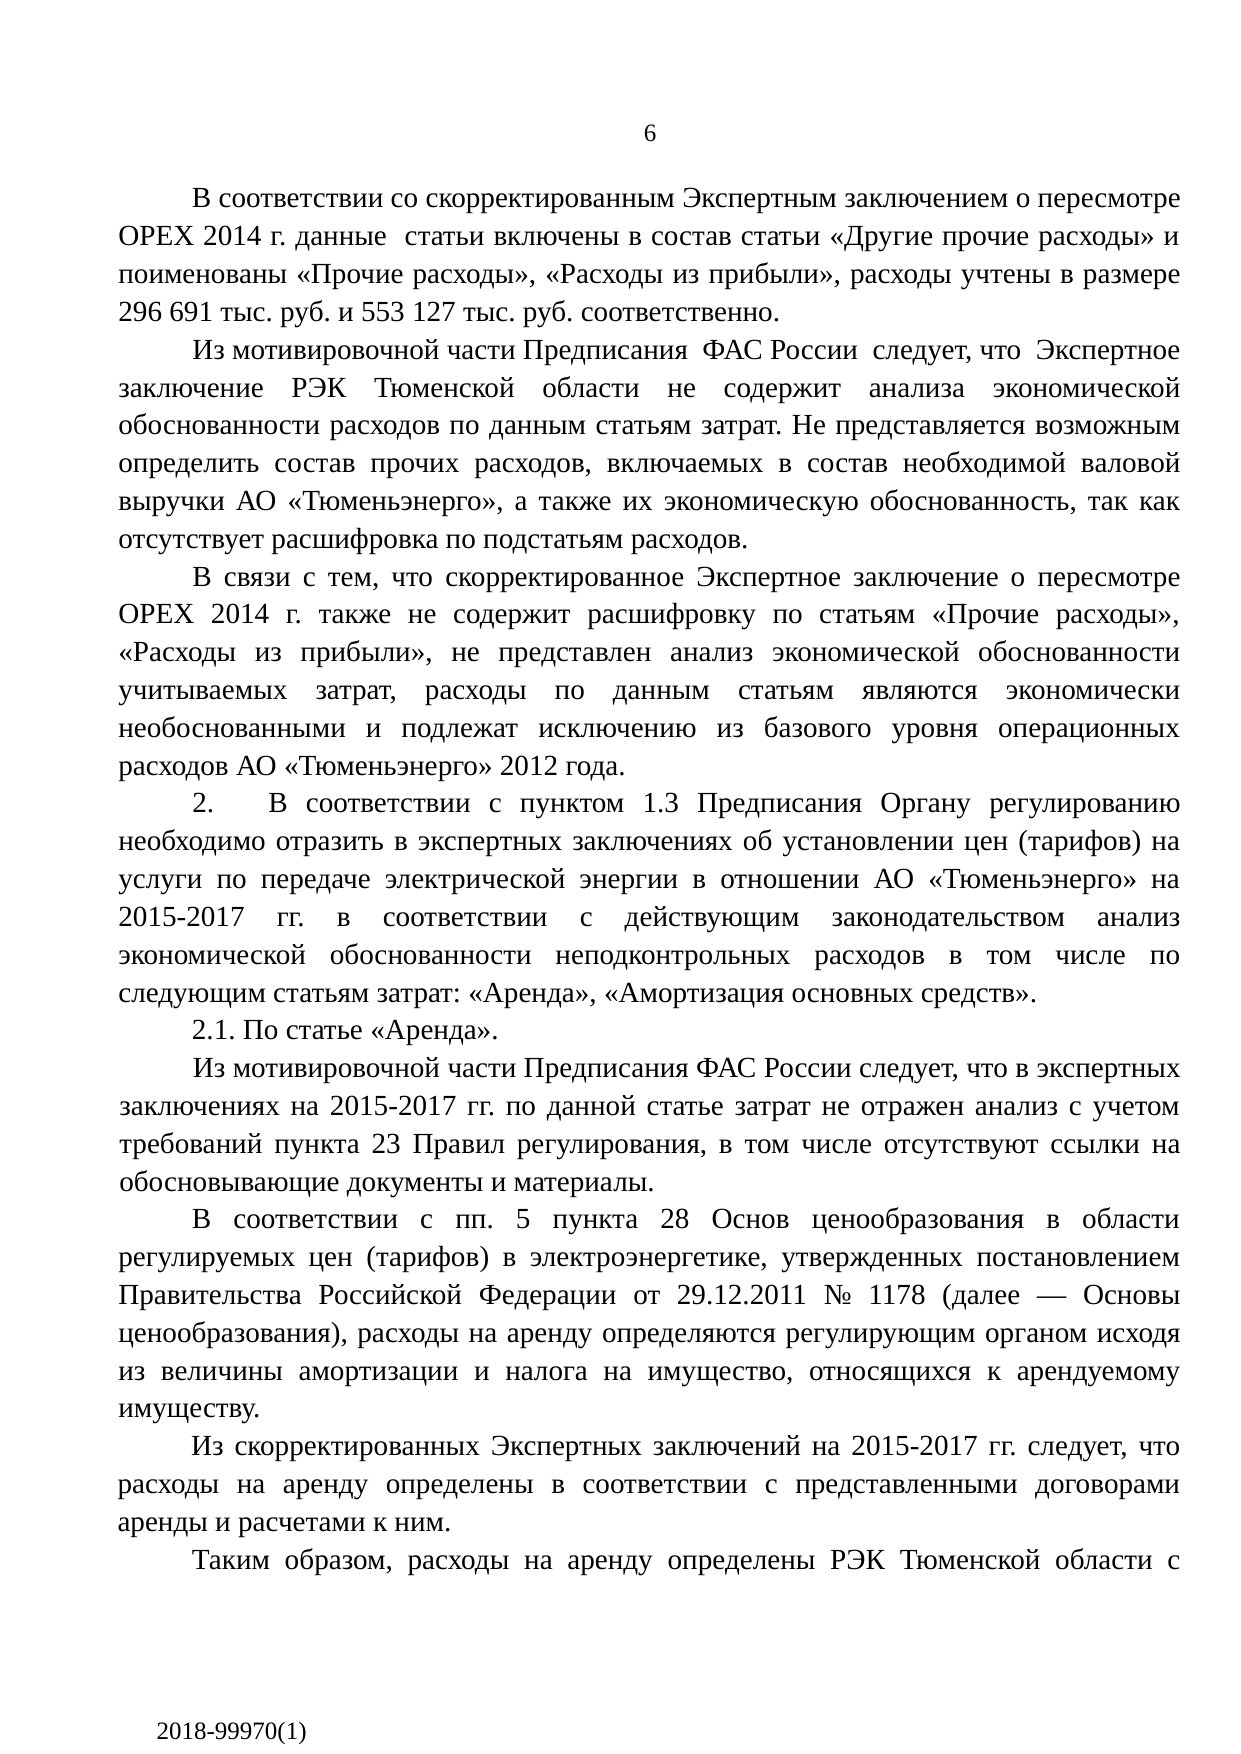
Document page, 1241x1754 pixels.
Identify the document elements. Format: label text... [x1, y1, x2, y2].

list Из скорректированных Экспертных заключений на 2015-2017 гг. следует, что расходы на аренду определены в соответствии с представленными договорами аренды и расчетами к ним. [117, 1424, 1181, 1538]
list Из мотивировочной части Предписания ФАС России следует, что в экспертных заключениях на 2015-2017 гг. по данной статье затрат не отражен анализ с учетом требований пункта 23 Правил регулирования, в том числе отсутствуют ссылки на обосновывающие документы и материалы. [119, 1046, 1181, 1197]
text Из мотивировочной части Предписания ФАС России следует, что Экспертное заключение РЭК Тюменской области не содержит анализа экономической обоснованности расходов по данным статьям затрат. Не представляется возможным определить состав прочих расходов, включаемых в состав необходимой валовой выручки АО «Тюменьэнерго», а также их экономическую обоснованность, так как отсутствует расшифровка по подстатьям расходов. [118, 328, 1181, 554]
text В соответствии со скорректированным Экспертным заключением о пересмотре ОРЕХ 2014 г. данные статьи включены в состав статьи «Другие прочие расходы» и поименованы «Прочие расходы», «Расходы из прибыли», расходы учтены в размере 296 691 тыс. руб. и 553 127 тыс. руб. соответственно. [118, 176, 1181, 328]
list Таким образом, расходы на аренду определены РЭК Тюменской области с [118, 1538, 1181, 1575]
text В связи с тем, что скорректированное Экспертное заключение о пересмотре ОРЕХ 2014 г. также не содержит расшифровку по статьям «Прочие расходы», «Расходы из прибыли», не представлен анализ экономической обоснованности учитываемых затрат, расходы по данным статьям являются экономически необоснованными и подлежат исключению из базового уровня операционных расходов АО «Тюменьэнерго» 2012 года. [118, 554, 1181, 781]
list В соответствии с пп. 5 пункта 28 Основ ценообразования в области регулируемых цен (тарифов) в электроэнергетике, утвержденных постановлением Правительства Российской Федерации от 29.12.2011 № 1178 (далее — Основы ценообразования), расходы на аренду определяются регулирующим органом исходя из величины амортизации и налога на имущество, относящихся к арендуемому имуществу. [118, 1197, 1181, 1424]
list В соответствии с пунктом 1.3 Предписания Органу регулированию необходимо отразить в экспертных заключениях об установлении цен (тарифов) на услуги по передаче электрической энергии в отношении АО «Тюменьэнерго» на 2015-2017 гг. в соответствии с действующим законодательством анализ экономической обоснованности неподконтрольных расходов в том числе по следующим статьям затрат: «Аренда», «Амортизация основных средств». [118, 781, 1181, 1008]
list 2.1. По статье «Аренда». [118, 1008, 1181, 1046]
